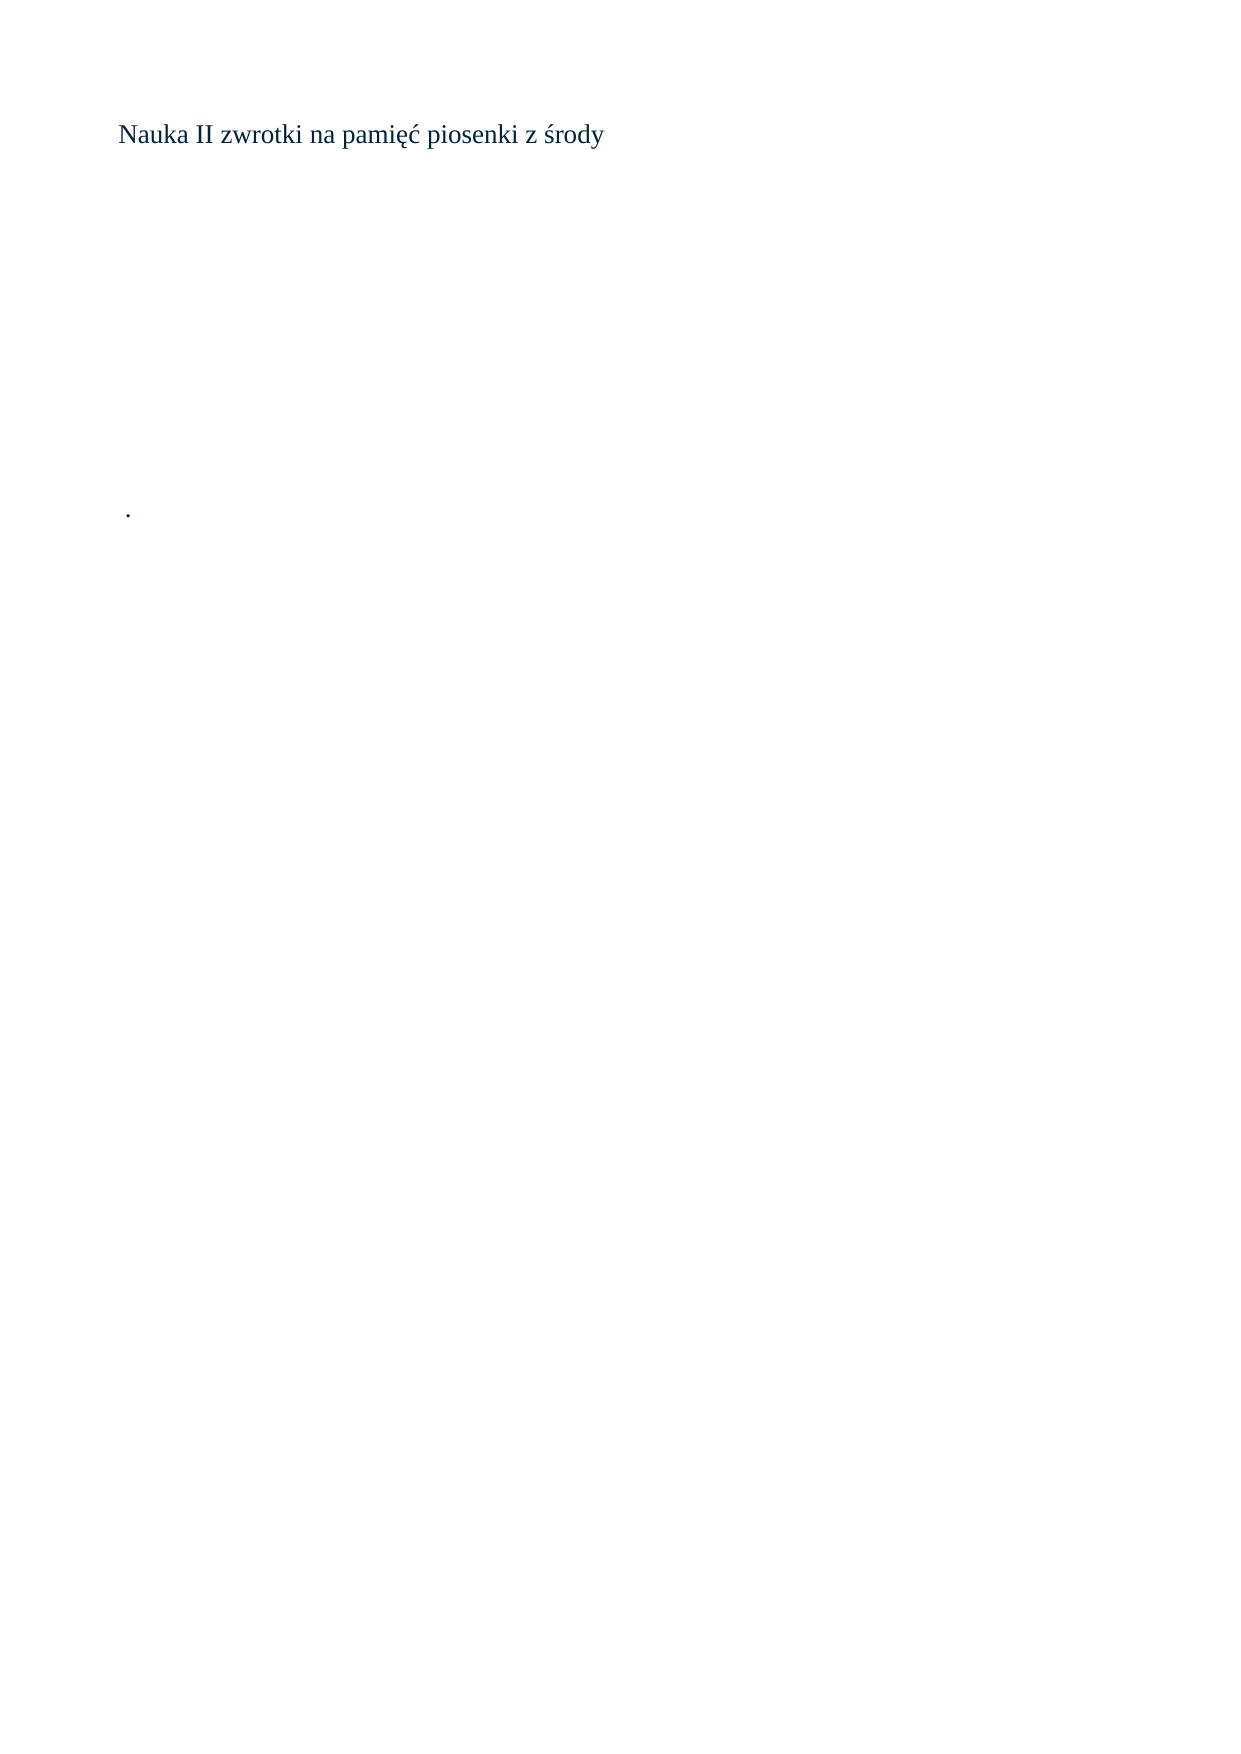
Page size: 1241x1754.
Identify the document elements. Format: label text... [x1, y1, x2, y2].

text Nauka II zwrotki na pamięć piosenki z środy [118, 118, 1122, 149]
text . [118, 492, 1122, 523]
